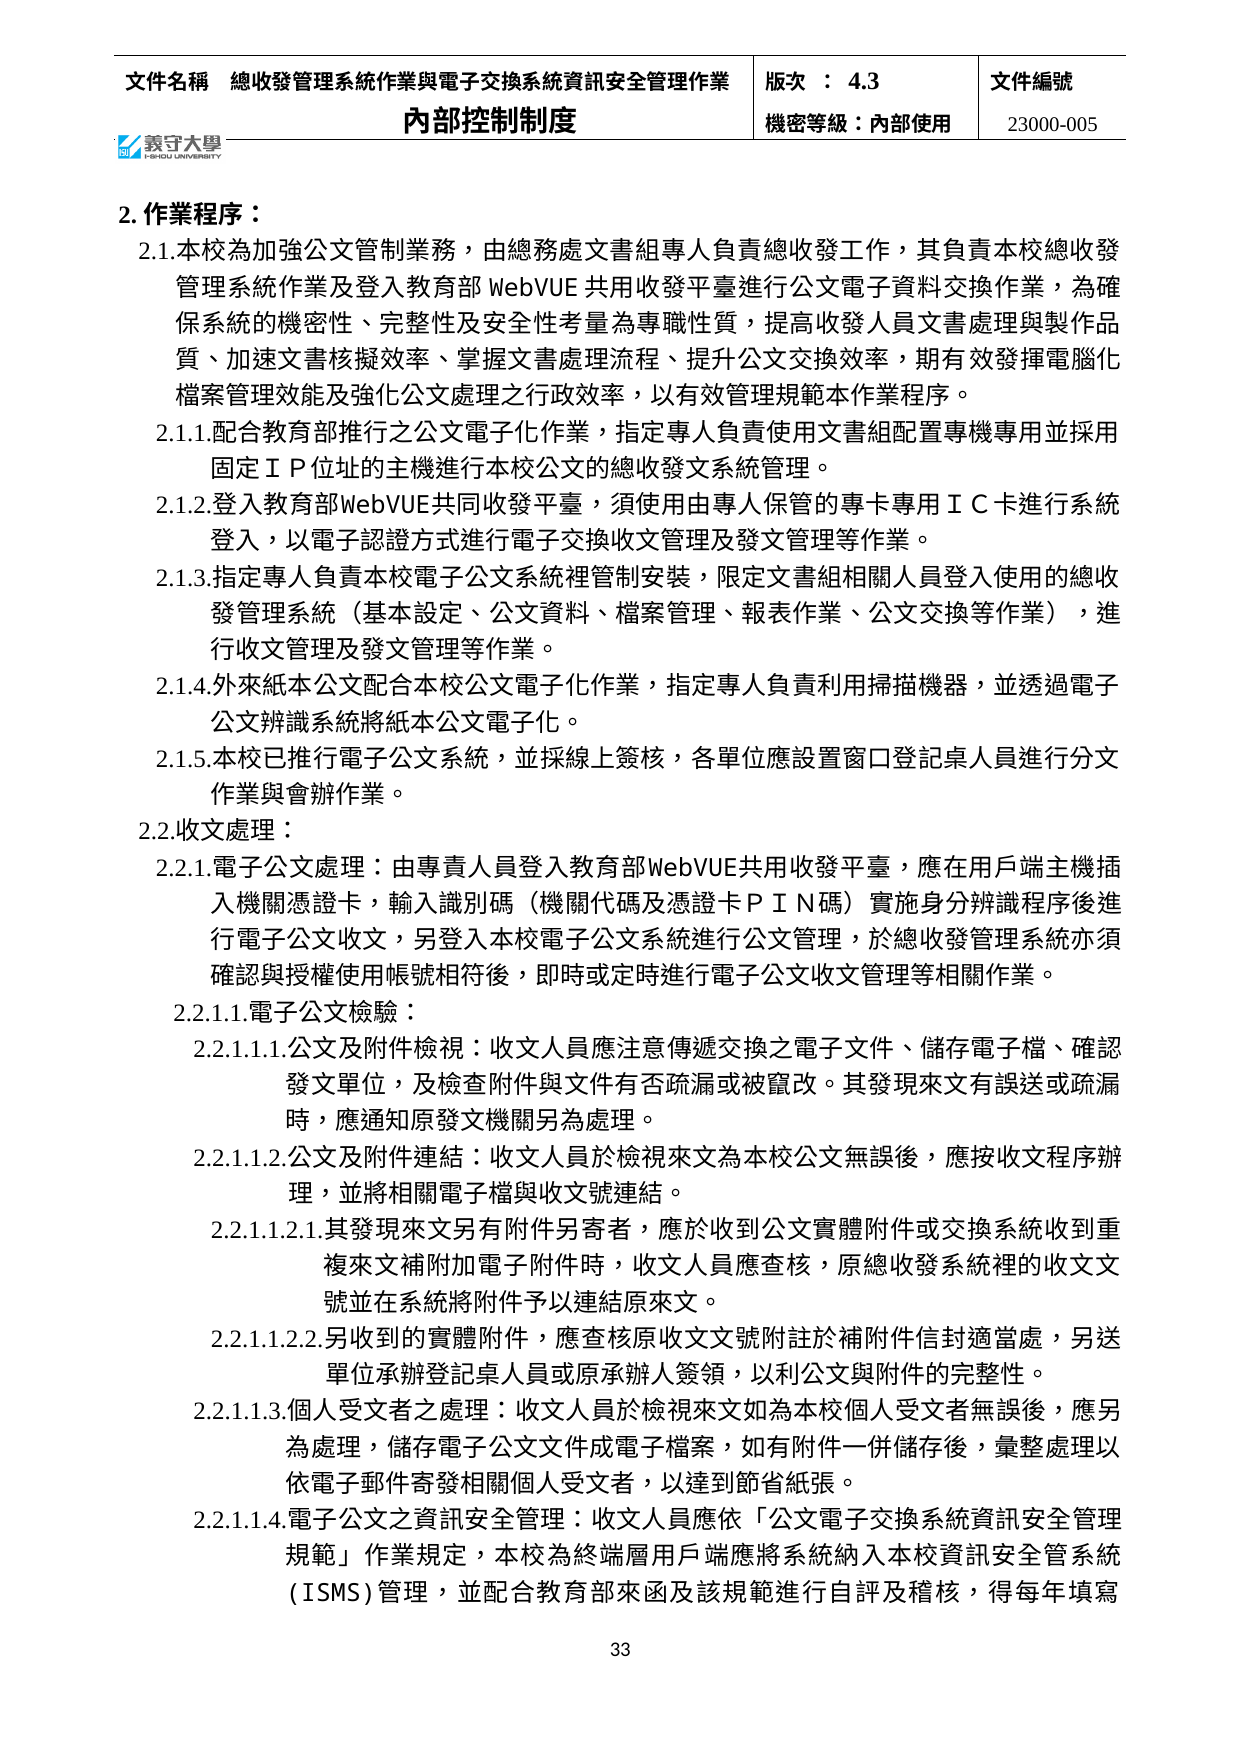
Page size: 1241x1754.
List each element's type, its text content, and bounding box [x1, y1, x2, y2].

text 2.1.本校為加強公文管制業務，由總務處文書組專人負責總收發工作，其負責本校總收發管理系統作業及登入教育部WebVUE共用收發平臺進行公文電子資料交換作業，為確保系統的機密性、完整性及安全性考量為專職性質，提高收發人員文書處理與製作品質、加速文書核擬效率、掌握文書處理流程、提升公文交換效率，期有效發揮電腦化檔案管理效能及強化公文處理之行政效率，以有效管理規範本作業程序。 [138, 231, 1122, 412]
text 2.2.收文處理： [138, 811, 1122, 847]
text 2.2.1.1.4.電子公文之資訊安全管理：收文人員應依「公文電子交換系統資訊安全管理規範」作業規定，本校為終端層用戶端應將系統納入本校資訊安全管系統 (ISMS)管理，並配合教育部來函及該規範進行自評及稽核，得每年填寫 [193, 1499, 1122, 1608]
text 2.2.1.1.2.2.另收到的實體附件，應查核原收文文號附註於補附件信封適當處，另送單位承辦登記桌人員或原承辦人簽領，以利公文與附件的完整性。 [211, 1318, 1122, 1391]
text 2.2.1.1.2.公文及附件連結：收文人員於檢視來文為本校公文無誤後，應按收文程序辦理，並將相關電子檔與收文號連結。 [193, 1137, 1122, 1209]
text 2.1.4.外來紙本公文配合本校公文電子化作業，指定專人負責利用掃描機器，並透過電子公文辨識系統將紙本公文電子化。 [156, 666, 1122, 738]
text 2.2.1.1.電子公文檢驗： [173, 992, 1122, 1028]
text 2.1.2.登入教育部WebVUE共同收發平臺，須使用由專人保管的專卡專用ＩＣ卡進行系統登入，以電子認證方式進行電子交換收文管理及發文管理等作業。 [156, 484, 1122, 557]
text 2.2.1.1.3.個人受文者之處理：收文人員於檢視來文如為本校個人受文者無誤後，應另為處理，儲存電子公文文件成電子檔案，如有附件一併儲存後，彙整處理以依電子郵件寄發相關個人受文者，以達到節省紙張。 [193, 1391, 1122, 1499]
text 2.2.1.1.1.公文及附件檢視：收文人員應注意傳遞交換之電子文件、儲存電子檔、確認發文單位，及檢查附件與文件有否疏漏或被竄改。其發現來文有誤送或疏漏時，應通知原發文機關另為處理。 [193, 1028, 1122, 1137]
text 2.2.1.電子公文處理：由專責人員登入教育部WebVUE共用收發平臺，應在用戶端主機插入機關憑證卡，輸入識別碼（機關代碼及憑證卡ＰＩＮ碼）實施身分辨識程序後進行電子公文收文，另登入本校電子公文系統進行公文管理，於總收發管理系統亦須確認與授權使用帳號相符後，即時或定時進行電子公文收文管理等相關作業。 [156, 847, 1122, 992]
text 2.1.5.本校已推行電子公文系統，並採線上簽核，各單位應設置窗口登記桌人員進行分文作業與會辦作業。 [156, 738, 1122, 811]
text 2.1.1.配合教育部推行之公文電子化作業，指定專人負責使用文書組配置專機專用並採用固定ＩＰ位址的主機進行本校公文的總收發文系統管理。 [156, 412, 1122, 484]
text 2.2.1.1.2.1.其發現來文另有附件另寄者，應於收到公文實體附件或交換系統收到重複來文補附加電子附件時，收文人員應查核，原總收發系統裡的收文文號並在系統將附件予以連結原來文。 [211, 1209, 1122, 1318]
text 2. 作業程序： [118, 194, 1122, 231]
text 2.1.3.指定專人負責本校電子公文系統裡管制安裝，限定文書組相關人員登入使用的總收發管理系統（基本設定、公文資料、檔案管理、報表作業、公文交換等作業），進行收文管理及發文管理等作業。 [156, 557, 1122, 666]
